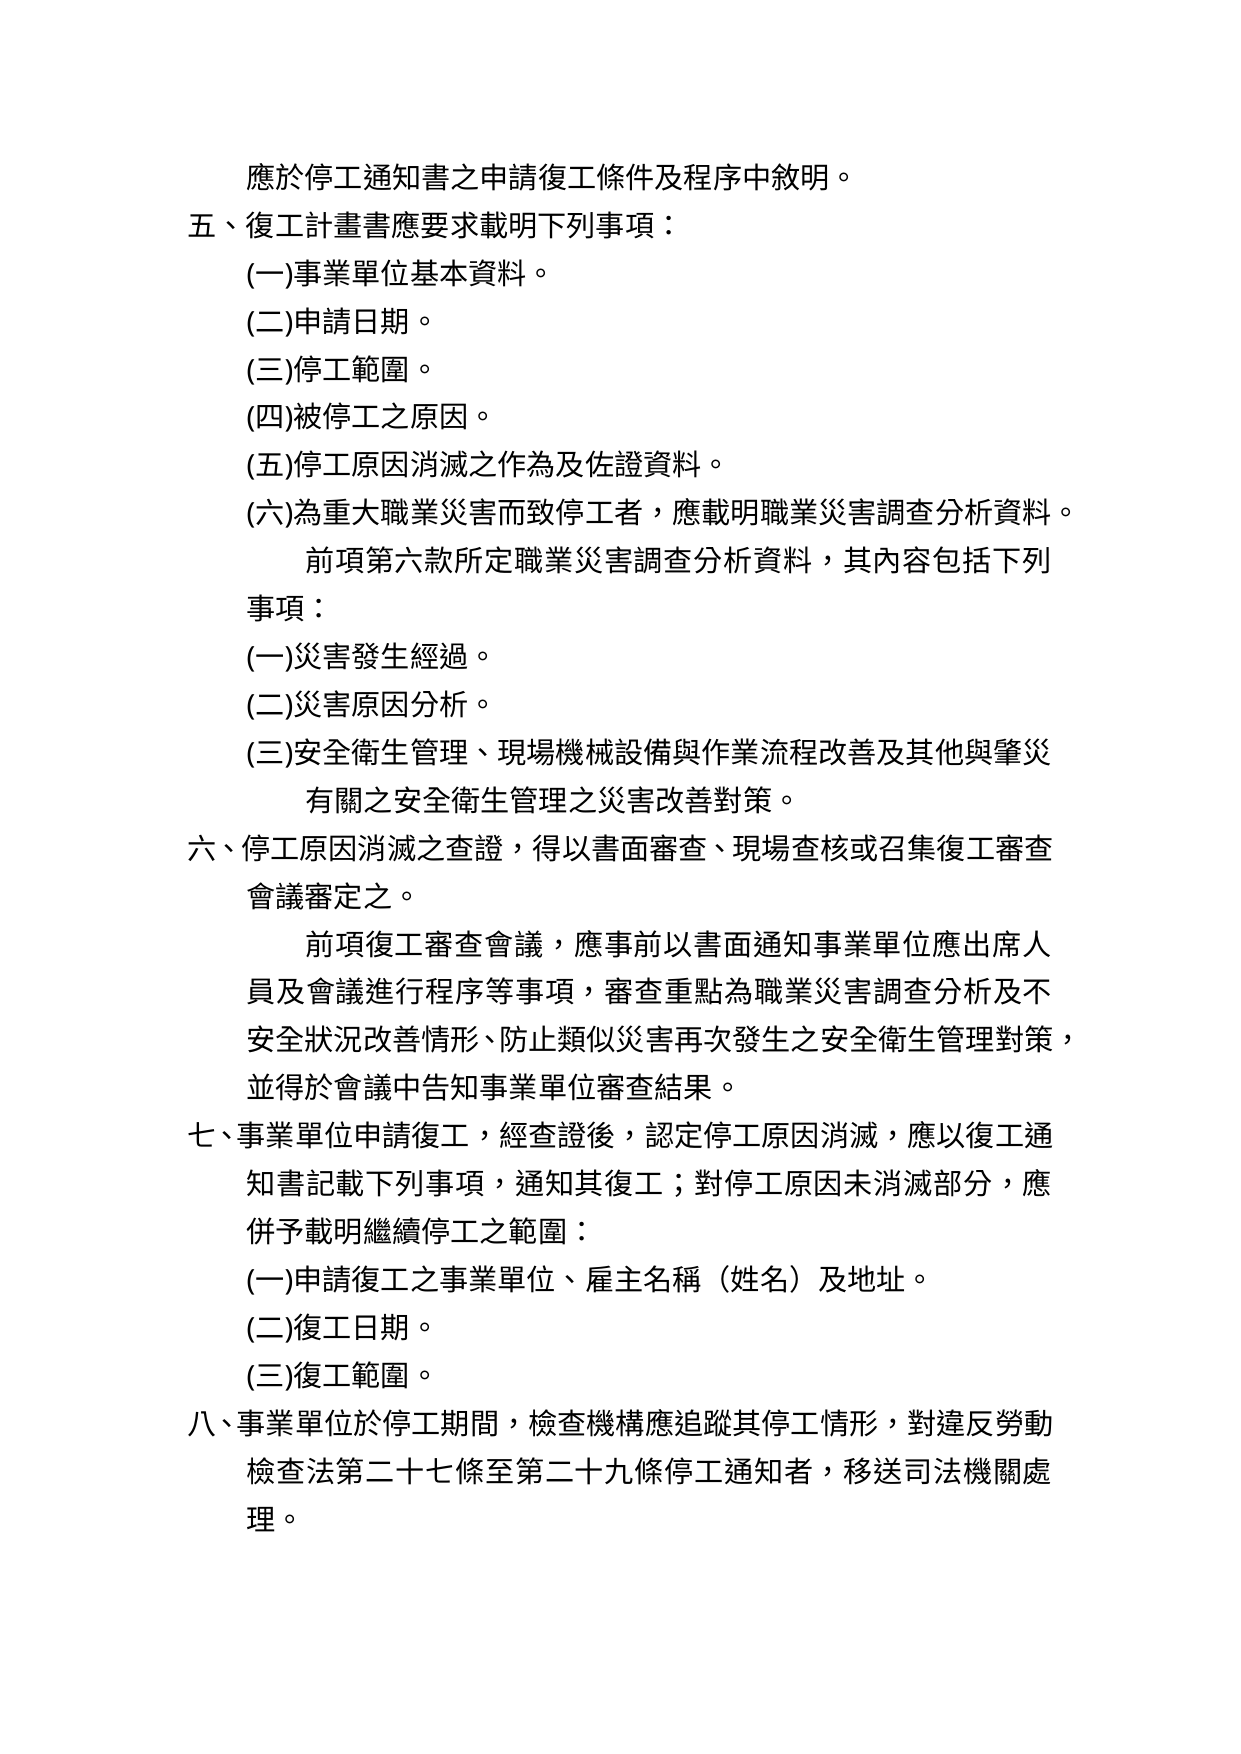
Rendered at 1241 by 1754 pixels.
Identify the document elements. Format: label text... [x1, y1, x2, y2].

list 五、復工計畫書應要求載明下列事項： [187, 198, 1053, 246]
list (五)停工原因消滅之作為及佐證資料。 [246, 437, 1053, 485]
list (一)事業單位基本資料。 [246, 246, 1053, 294]
list (六)為重大職業災害而致停工者，應載明職業災害調查分析資料。 [246, 485, 1053, 533]
list 七、事業單位申請復工，經查證後，認定停工原因消滅，應以復工通知書記載下列事項，通知其復工；對停工原因未消滅部分，應併予載明繼續停工之範圍： [187, 1108, 1053, 1252]
list (二)申請日期。 [246, 294, 1053, 342]
list 六、停工原因消滅之查證，得以書面審查、現場查核或召集復工審查會議審定之。 [187, 821, 1053, 917]
list 前項第六款所定職業災害調查分析資料，其內容包括下列事項： [246, 533, 1053, 629]
list 前項復工審查會議，應事前以書面通知事業單位應出席人員及會議進行程序等事項，審查重點為職業災害調查分析及不安全狀況改善情形、防止類似災害再次發生之安全衛生管理對策，並得於會議中告知事業單位審查結果。 [246, 917, 1053, 1108]
list (三)安全衛生管理、現場機械設備與作業流程改善及其他與肇災有關之安全衛生管理之災害改善對策。 [246, 725, 1053, 821]
list (二)災害原因分析。 [246, 677, 1053, 725]
list (四)被停工之原因。 [246, 389, 1053, 437]
list (三)停工範圍。 [246, 342, 1053, 389]
list 前項事業單位應提出之照片、圖說或復工計畫書等相關資料，應於停工通知書之申請復工條件及程序中敘明。 [246, 150, 1053, 198]
list (三)復工範圍。 [246, 1348, 1053, 1396]
list (二)復工日期。 [246, 1300, 1053, 1348]
list 八、事業單位於停工期間，檢查機構應追蹤其停工情形，對違反勞動檢查法第二十七條至第二十九條停工通知者，移送司法機關處理。 [187, 1396, 1053, 1539]
list (一)災害發生經過。 [246, 629, 1053, 677]
list (一)申請復工之事業單位、雇主名稱（姓名）及地址。 [246, 1252, 1053, 1300]
